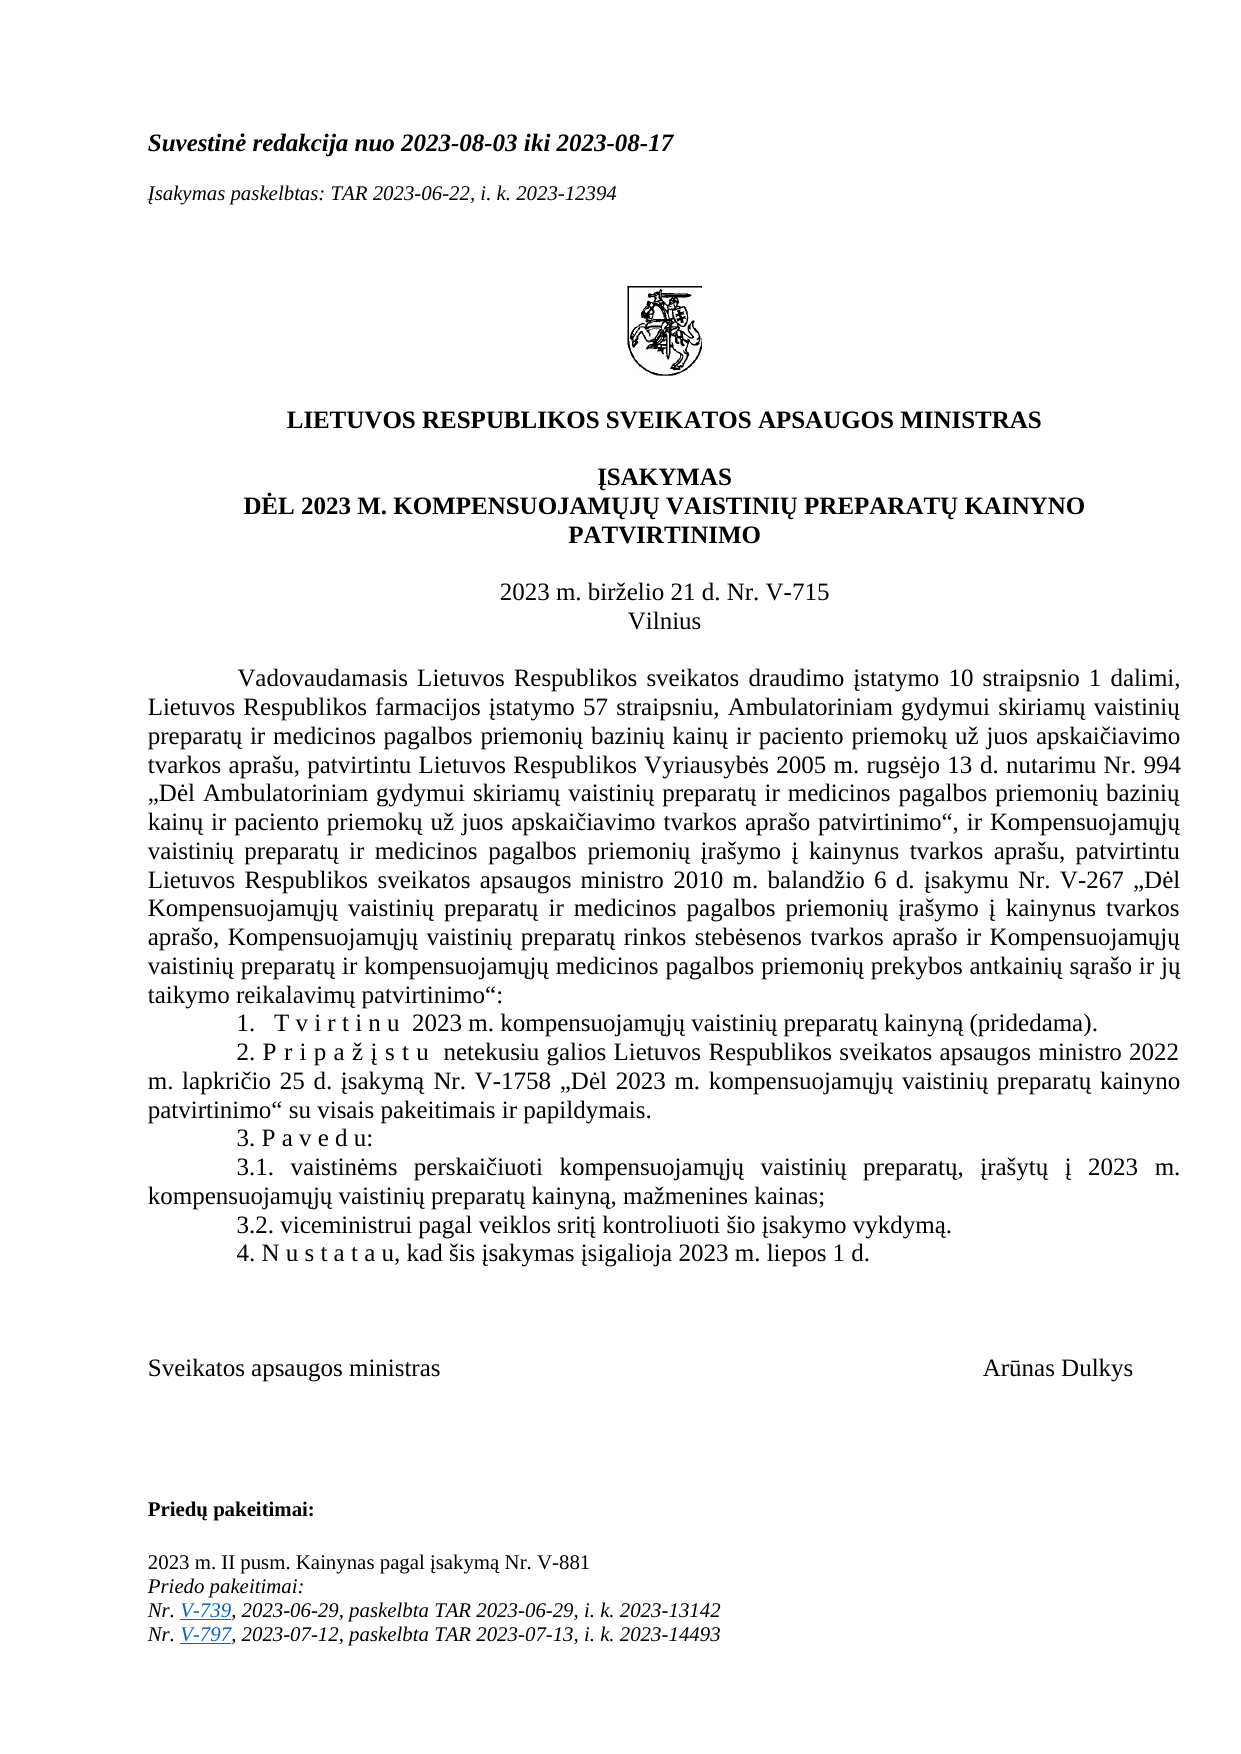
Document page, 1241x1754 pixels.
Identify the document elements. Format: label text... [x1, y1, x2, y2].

text Įsakymas paskelbtas: TAR 2023-06-22, i. k. 2023-12394 [148, 181, 1181, 205]
text 2023 m. II pusm. Kainynas pagal įsakymą Nr. V-881 [148, 1550, 1181, 1574]
text 3.2. viceministrui pagal veiklos sritį kontroliuoti šio įsakymo vykdymą. [148, 1210, 1181, 1238]
text 4. N u s t a t a u, kad šis įsakymas įsigalioja 2023 m. liepos 1 d. [148, 1238, 1181, 1267]
text 2023 m. birželio 21 d. Nr. V-715 [148, 577, 1181, 606]
text Nr. V-739, 2023-06-29, paskelbta TAR 2023-06-29, i. k. 2023-13142 [148, 1598, 1181, 1622]
text Priedo pakeitimai: [148, 1574, 1181, 1598]
text Vilnius [148, 606, 1181, 635]
text 3.1. vaistinėms perskaičiuoti kompensuojamųjų vaistinių preparatų, įrašytų į 2023 m. kompensuojamųjų vaistinių preparatų kainyną, mažmenines kainas; [148, 1152, 1181, 1210]
text Sveikatos apsaugos ministras Arūnas Dulkys [148, 1353, 1181, 1382]
text ĮSAKYMAS [148, 462, 1181, 491]
text Vadovaudamasis Lietuvos Respublikos sveikatos draudimo įstatymo 10 straipsnio 1 dalimi, Lietuvos Respublikos farmacijos įstatymo 57 straipsniu, Ambulatoriniam gydymui skiriamų vaistinių preparatų ir medicinos pagalbos priemonių bazinių kainų ir paciento priemokų už juos apskaičiavimo tvarkos aprašu, patvirtintu Lietuvos Respublikos Vyriausybės 2005 m. rugsėjo 13 d. nutarimu Nr. 994 „Dėl Ambulatoriniam gydymui skiriamų vaistinių preparatų ir medicinos pagalbos priemonių bazinių kainų ir paciento priemokų už juos apskaičiavimo tvarkos aprašo patvirtinimo“, ir Kompensuojamųjų vaistinių preparatų ir medicinos pagalbos priemonių įrašymo į kainynus tvarkos aprašu, patvirtintu Lietuvos Respublikos sveikatos apsaugos ministro 2010 m. balandžio 6 d. įsakymu Nr. V-267 „Dėl Kompensuojamųjų vaistinių preparatų ir medicinos pagalbos priemonių įrašymo į kainynus tvarkos aprašo, Kompensuojamųjų vaistinių preparatų rinkos stebėsenos tvarkos aprašo ir Kompensuojamųjų vaistinių preparatų ir kompensuojamųjų medicinos pagalbos priemonių prekybos antkainių sąrašo ir jų taikymo reikalavimų patvirtinimo“: [148, 663, 1181, 1008]
text 1. T v i r t i n u 2023 m. kompensuojamųjų vaistinių preparatų kainyną (pridedama). [236, 1008, 1181, 1037]
text DĖL 2023 M. KOMPENSUOJAMŲJŲ VAISTINIŲ PREPARATŲ KAINYNO PATVIRTINIMO [148, 491, 1181, 548]
text 2. P r i p a ž į s t u netekusiu galios Lietuvos Respublikos sveikatos apsaugos ministro 2022 m. lapkričio 25 d. įsakymą Nr. V-1758 „Dėl 2023 m. kompensuojamųjų vaistinių preparatų kainyno patvirtinimo“ su visais pakeitimais ir papildymais. [148, 1037, 1181, 1123]
text Priedų pakeitimai: [148, 1497, 1181, 1521]
text LIETUVOS RESPUBLIKOS SVEIKATOS APSAUGOS MINISTRAS [148, 405, 1181, 433]
text 3. P a v e d u: [148, 1123, 1181, 1152]
text Nr. V-797, 2023-07-12, paskelbta TAR 2023-07-13, i. k. 2023-14493 [148, 1622, 1181, 1646]
text Suvestinė redakcija nuo 2023-08-03 iki 2023-08-17 [148, 128, 1181, 157]
